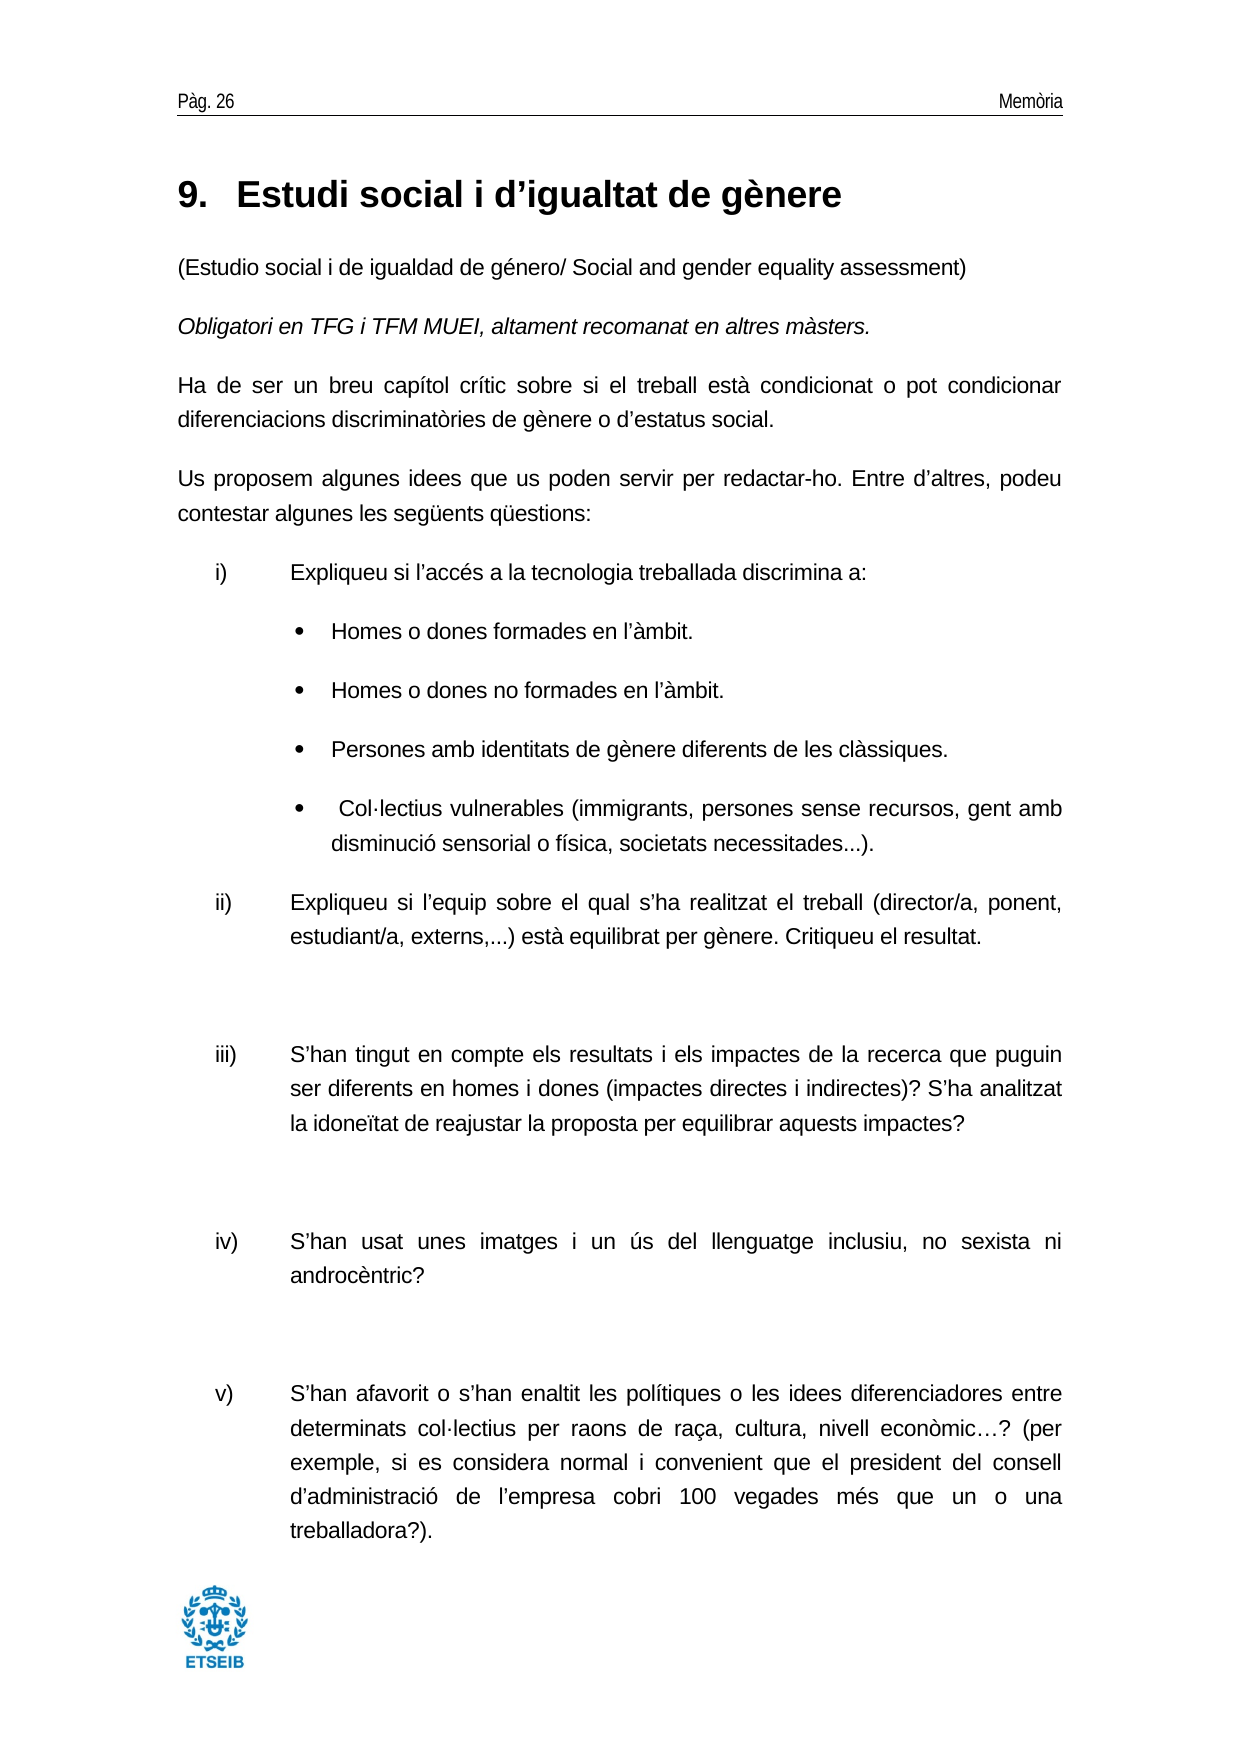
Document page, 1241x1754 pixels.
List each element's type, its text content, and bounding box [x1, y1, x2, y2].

text (Estudio social i de igualdad de género/ Social and gender equality assessment) [177, 254, 1063, 280]
list Expliqueu si l’equip sobre el qual s’ha realitzat el treball (director/a, ponent, estudiant/a, externs,...) està equilibrat per gènere. Critiqueu el resultat. [215, 889, 1063, 949]
list S’han afavorit o s’han enaltit les polítiques o les idees diferenciadores entre determinats col·lectius per raons de raça, cultura, nivell econòmic…? (per exemple, si es considera normal i convenient que el president del consell d’administració de l’empresa cobri 100 vegades més que un o una treballadora?). [215, 1380, 1063, 1543]
list Col·lectius vulnerables (immigrants, persones sense recursos, gent amb disminució sensorial o física, societats necessitades...). [295, 795, 1063, 856]
text Obligatori en TFG i TFM MUEI, altament recomanat en altres màsters. [177, 313, 1063, 339]
list Expliqueu si l’accés a la tecnologia treballada discrimina a: [215, 559, 1063, 585]
list Estudi social i d’igualtat de gènere [177, 173, 1063, 216]
list S’han usat unes imatges i un ús del llenguatge inclusiu, no sexista ni androcèntric? [215, 1228, 1063, 1288]
list Homes o dones no formades en l’àmbit. [295, 677, 1063, 703]
list S’han tingut en compte els resultats i els impactes de la recerca que puguin ser diferents en homes i dones (impactes directes i indirectes)? S’ha analitzat la idoneïtat de reajustar la proposta per equilibrar aquests impactes? [215, 1041, 1063, 1136]
list Homes o dones formades en l’àmbit. [295, 618, 1063, 644]
text Us proposem algunes idees que us poden servir per redactar-ho. Entre d’altres, podeu contestar algunes les següents qüestions: [177, 465, 1063, 526]
text Ha de ser un breu capítol crític sobre si el treball està condicionat o pot condicionar diferenciacions discriminatòries de gènere o d’estatus social. [177, 372, 1063, 432]
list Persones amb identitats de gènere diferents de les clàssiques. [295, 736, 1063, 762]
